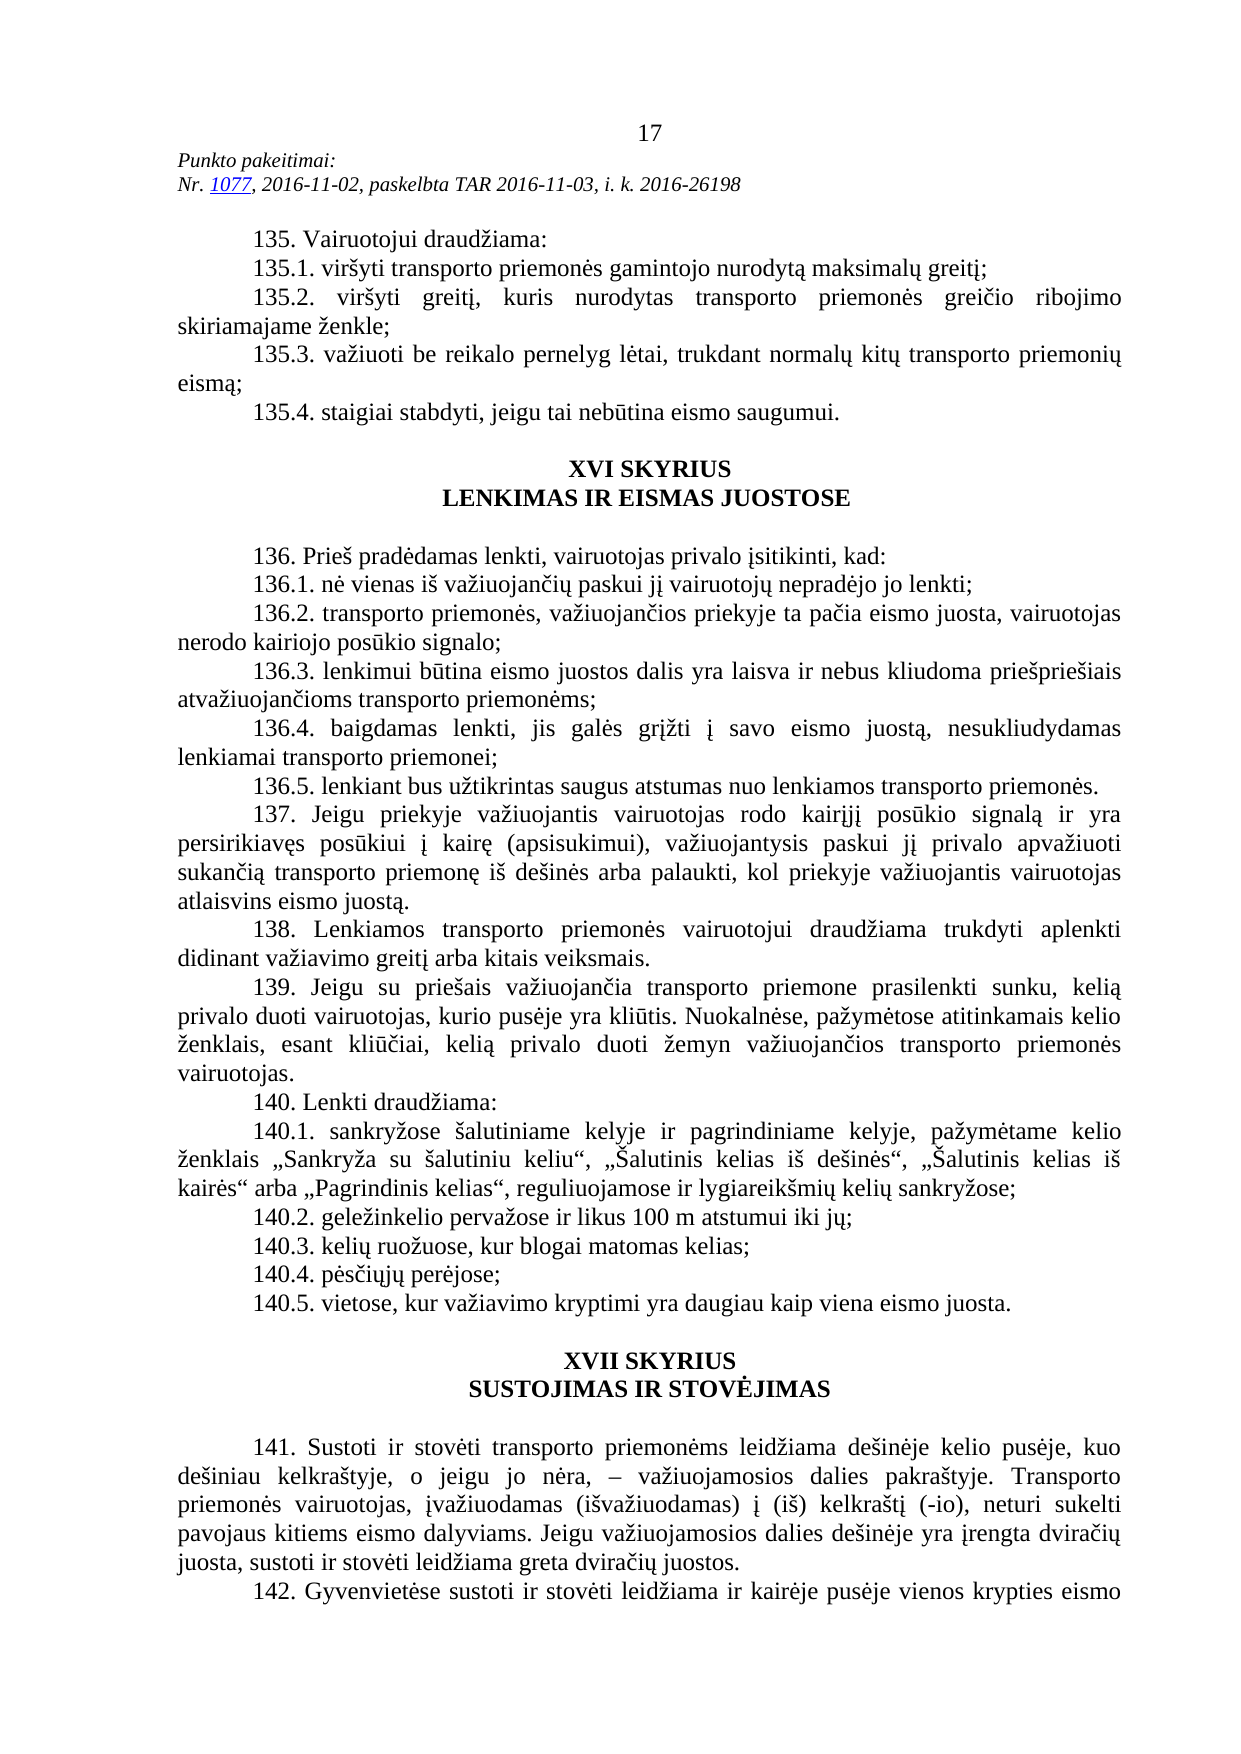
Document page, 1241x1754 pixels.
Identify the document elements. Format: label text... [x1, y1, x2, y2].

text 142. Gyvenvietėse sustoti ir stovėti leidžiama ir kairėje pusėje vienos krypties eismo [177, 1576, 1122, 1604]
text 141. Sustoti ir stovėti transporto priemonėms leidžiama dešinėje kelio pusėje, kuo dešiniau kelkraštyje, o jeigu jo nėra, – važiuojamosios dalies pakraštyje. Transporto priemonės vairuotojas, įvažiuodamas (išvažiuodamas) į (iš) kelkraštį (-io), neturi sukelti pavojaus kitiems eismo dalyviams. Jeigu važiuojamosios dalies dešinėje yra įrengta dviračių juosta, sustoti ir stovėti leidžiama greta dviračių juostos. [177, 1432, 1122, 1576]
text SUSTOJIMAS IR STOVĖJIMAS [177, 1374, 1122, 1403]
text 140.3. kelių ruožuose, kur blogai matomas kelias; [177, 1231, 1122, 1259]
text 135.1. viršyti transporto priemonės gamintojo nurodytą maksimalų greitį; [177, 253, 1122, 282]
text 136. Prieš pradėdamas lenkti, vairuotojas privalo įsitikinti, kad: [177, 541, 1122, 569]
text 140. Lenkti draudžiama: [177, 1087, 1122, 1116]
text 136.4. baigdamas lenkti, jis galės grįžti į savo eismo juostą, nesukliudydamas lenkiamai transporto priemonei; [177, 713, 1122, 771]
text 140.5. vietose, kur važiavimo kryptimi yra daugiau kaip viena eismo juosta. [177, 1288, 1122, 1317]
text 140.2. geležinkelio pervažose ir likus 100 m atstumui iki jų; [177, 1202, 1122, 1231]
text LENKIMAS IR EISMAS JUOSTOSE [177, 483, 1122, 512]
text 138. Lenkiamos transporto priemonės vairuotojui draudžiama trukdyti aplenkti didinant važiavimo greitį arba kitais veiksmais. [177, 914, 1122, 972]
text 136.5. lenkiant bus užtikrintas saugus atstumas nuo lenkiamos transporto priemonės. [177, 771, 1122, 799]
text 140.4. pėsčiųjų perėjose; [177, 1259, 1122, 1288]
text XVII SKYRIUS [177, 1346, 1122, 1374]
text 136.3. lenkimui būtina eismo juostos dalis yra laisva ir nebus kliudoma priešpriešiais atvažiuojančioms transporto priemonėms; [177, 656, 1122, 713]
text 137. Jeigu priekyje važiuojantis vairuotojas rodo kairįjį posūkio signalą ir yra persirikiavęs posūkiui į kairę (apsisukimui), važiuojantysis paskui jį privalo apvažiuoti sukančią transporto priemonę iš dešinės arba palaukti, kol priekyje važiuojantis vairuotojas atlaisvins eismo juostą. [177, 799, 1122, 914]
text 135.3. važiuoti be reikalo pernelyg lėtai, trukdant normalų kitų transporto priemonių eismą; [177, 339, 1122, 397]
text 135. Vairuotojui draudžiama: [177, 224, 1122, 253]
text 139. Jeigu su priešais važiuojančia transporto priemone prasilenkti sunku, kelią privalo duoti vairuotojas, kurio pusėje yra kliūtis. Nuokalnėse, pažymėtose atitinkamais kelio ženklais, esant kliūčiai, kelią privalo duoti žemyn važiuojančios transporto priemonės vairuotojas. [177, 972, 1122, 1087]
text Nr. 1077, 2016-11-02, paskelbta TAR 2016-11-03, i. k. 2016-26198 [177, 172, 1122, 196]
text 135.2. viršyti greitį, kuris nurodytas transporto priemonės greičio ribojimo skiriamajame ženkle; [177, 282, 1122, 339]
text 140.1. sankryžose šalutiniame kelyje ir pagrindiniame kelyje, pažymėtame kelio ženklais „Sankryža su šalutiniu keliu“, „Šalutinis kelias iš dešinės“, „Šalutinis kelias iš kairės“ arba „Pagrindinis kelias“, reguliuojamose ir lygiareikšmių kelių sankryžose; [177, 1116, 1122, 1202]
text XVI SKYRIUS [177, 454, 1122, 483]
text 136.1. nė vienas iš važiuojančių paskui jį vairuotojų nepradėjo jo lenkti; [177, 569, 1122, 598]
text 136.2. transporto priemonės, važiuojančios priekyje ta pačia eismo juosta, vairuotojas nerodo kairiojo posūkio signalo; [177, 598, 1122, 656]
text Punkto pakeitimai: [177, 148, 1122, 172]
text 135.4. staigiai stabdyti, jeigu tai nebūtina eismo saugumui. [177, 397, 1122, 426]
